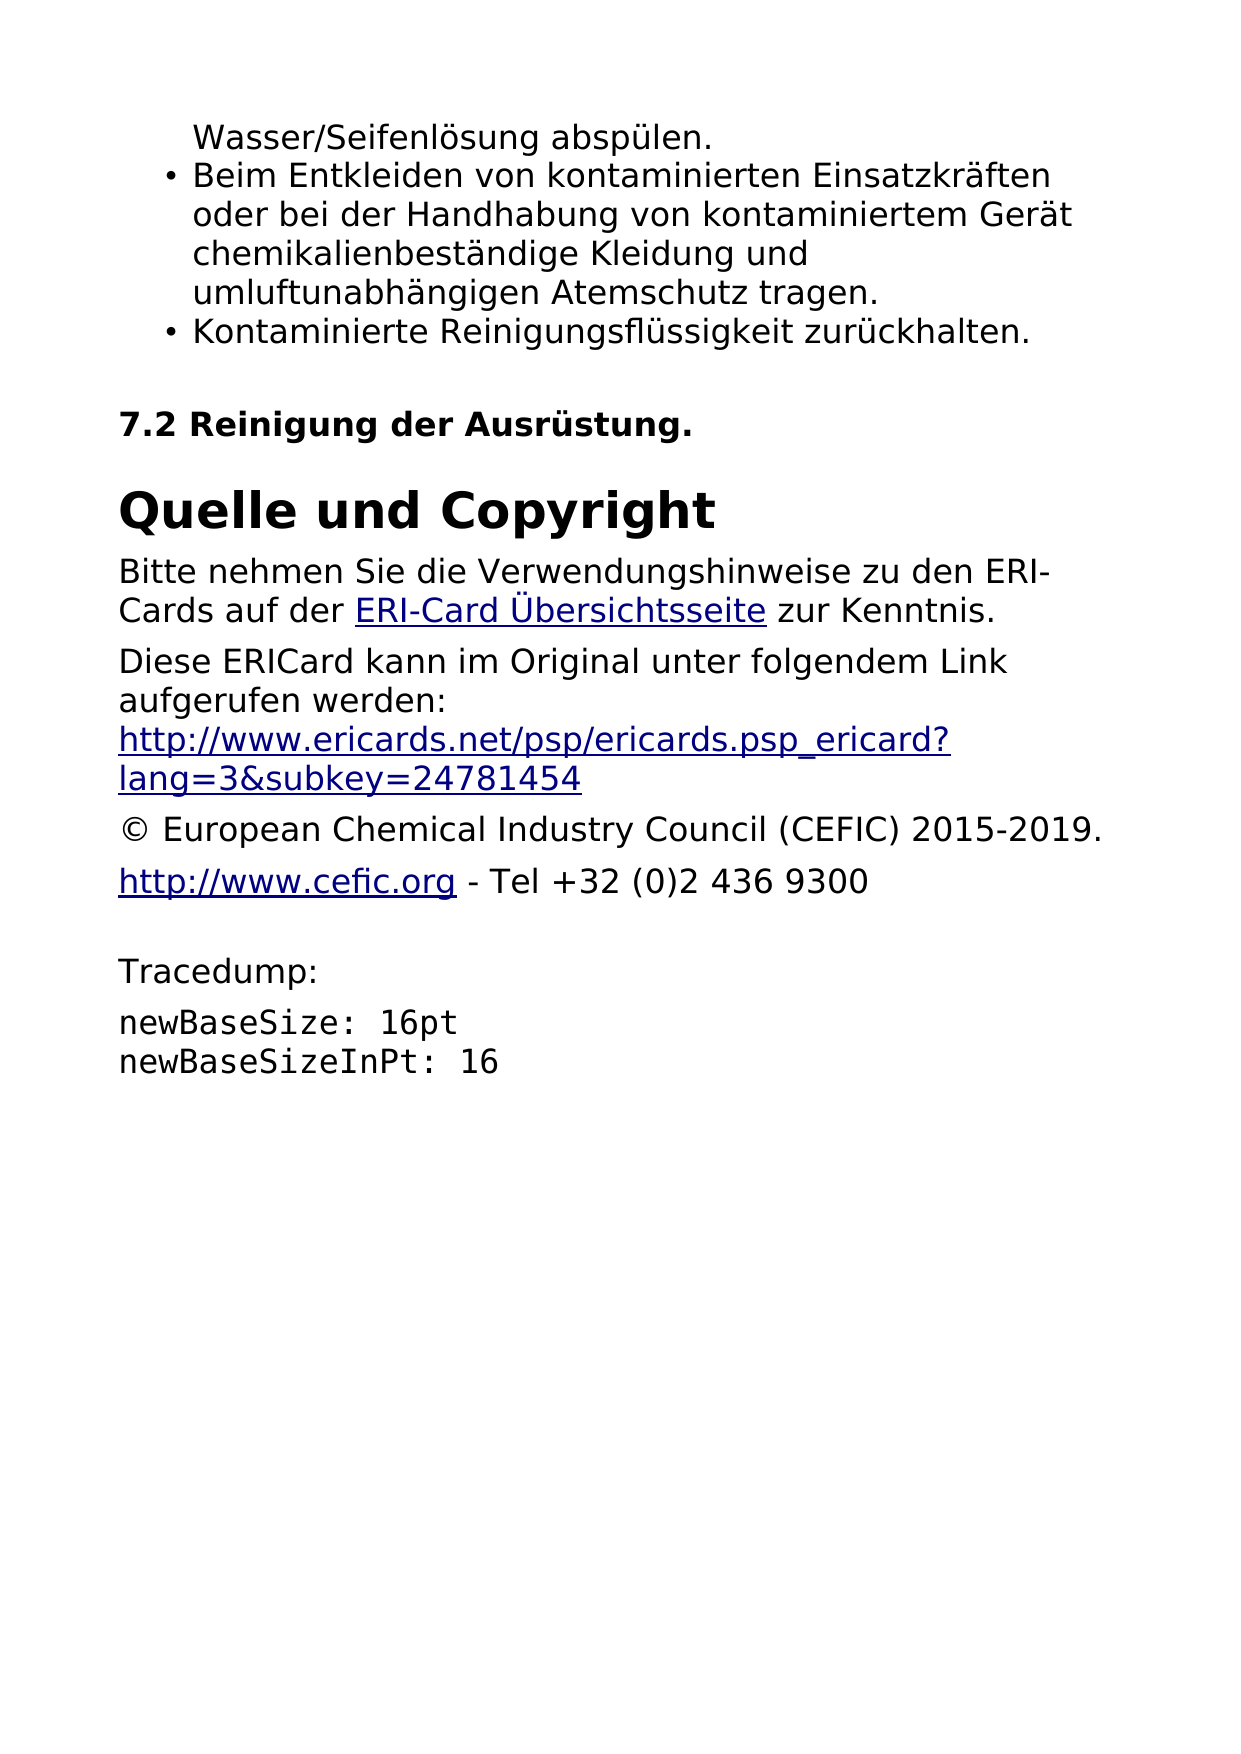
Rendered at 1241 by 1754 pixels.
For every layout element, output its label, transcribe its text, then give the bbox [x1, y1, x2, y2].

subtitle Quelle und Copyright [118, 482, 1122, 540]
text Tracedump: [118, 914, 1122, 991]
list Wasser/Seifenlösung abspülen. [177, 118, 1122, 157]
text Bitte nehmen Sie die Verwendungshinweise zu den ERI-Cards auf der ERI-Card Übersichtsseite zur Kenntnis. [118, 553, 1122, 631]
text Diese ERICard kann im Original unter folgendem Link aufgerufen werden: http://www.ericards.net/psp/ericards.psp_ericard?lang=3&subkey=24781454 [118, 643, 1122, 798]
text © European Chemical Industry Council (CEFIC) 2015-2019. [118, 811, 1122, 850]
text http://www.cefic.org - Tel +32 (0)2 436 9300 [118, 862, 1122, 901]
text newBaseSize: 16pt newBaseSizeInPt: 16 [118, 1004, 1122, 1082]
list Beim Entkleiden von kontaminierten Einsatzkräften oder bei der Handhabung von kontaminiertem Gerät chemikalienbeständige Kleidung und umluftunabhängigen Atemschutz tragen. [177, 157, 1122, 312]
list Kontaminierte Reinigungsflüssigkeit zurückhalten. [177, 312, 1122, 351]
subtitle 7.2 Reinigung der Ausrüstung. [118, 406, 1122, 444]
